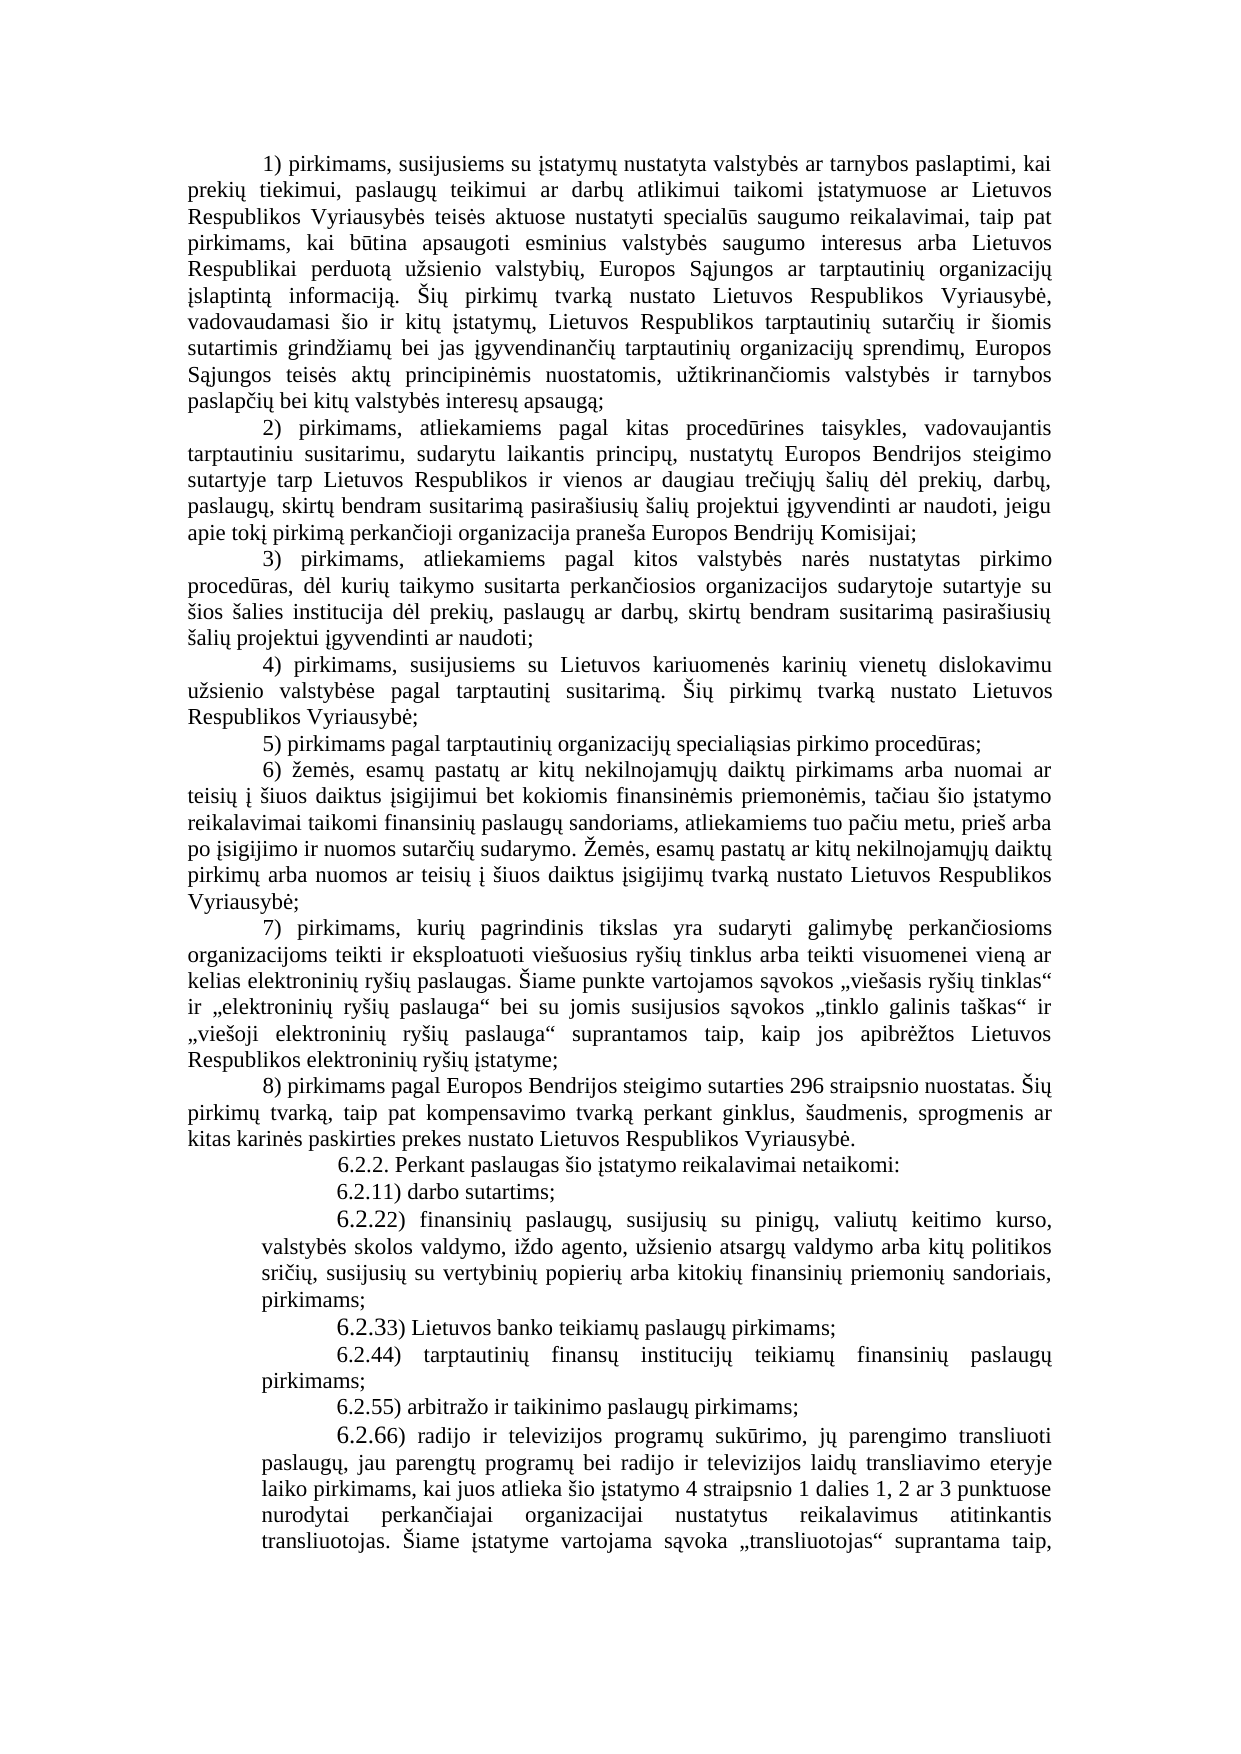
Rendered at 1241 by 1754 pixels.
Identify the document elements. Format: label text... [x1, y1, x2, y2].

subtitle 6) radijo ir televizijos programų sukūrimo, jų parengimo transliuoti paslaugų, jau parengtų programų bei radijo ir televizijos laidų transliavimo eteryje laiko pirkimams, kai juos atlieka šio įstatymo 4 straipsnio 1 dalies 1, 2 ar 3 punktuose nurodytai perkančiajai organizacijai nustatytus reikalavimus atitinkantis transliuotojas. Šiame įstatyme vartojama sąvoka „transliuotojas“ suprantama taip, [187, 1420, 1053, 1554]
subtitle 2) finansinių paslaugų, susijusių su pinigų, valiutų keitimo kurso, valstybės skolos valdymo, iždo agento, užsienio atsargų valdymo arba kitų politikos sričių, susijusių su vertybinių popierių arba kitokių finansinių priemonių sandoriais, pirkimams; [187, 1204, 1053, 1312]
subtitle 2. Perkant paslaugas šio įstatymo reikalavimai netaikomi: [187, 1151, 1053, 1178]
text 1) pirkimams, susijusiems su įstatymų nustatyta valstybės ar tarnybos paslaptimi, kai prekių tiekimui, paslaugų teikimui ar darbų atlikimui taikomi įstatymuose ar Lietuvos Respublikos Vyriausybės teisės aktuose nustatyti specialūs saugumo reikalavimai, taip pat pirkimams, kai būtina apsaugoti esminius valstybės saugumo interesus arba Lietuvos Respublikai perduotą užsienio valstybių, Europos Sąjungos ar tarptautinių organizacijų įslaptintą informaciją. Šių pirkimų tvarką nustato Lietuvos Respublikos Vyriausybė, vadovaudamasi šio ir kitų įstatymų, Lietuvos Respublikos tarptautinių sutarčių ir šiomis sutartimis grindžiamų bei jas įgyvendinančių tarptautinių organizacijų sprendimų, Europos Sąjungos teisės aktų principinėmis nuostatomis, užtikrinančiomis valstybės ir tarnybos paslapčių bei kitų valstybės interesų apsaugą; [187, 150, 1053, 413]
text 4) pirkimams, susijusiems su Lietuvos kariuomenės karinių vienetų dislokavimu užsienio valstybėse pagal tarptautinį susitarimą. Šių pirkimų tvarką nustato Lietuvos Respublikos Vyriausybė; [187, 651, 1053, 730]
subtitle 4) tarptautinių finansų institucijų teikiamų finansinių paslaugų pirkimams; [187, 1341, 1053, 1393]
subtitle 1) darbo sutartims; [187, 1178, 1053, 1204]
subtitle 5) arbitražo ir taikinimo paslaugų pirkimams; [187, 1393, 1053, 1420]
subtitle 3) Lietuvos banko teikiamų paslaugų pirkimams; [187, 1312, 1053, 1341]
text 7) pirkimams, kurių pagrindinis tikslas yra sudaryti galimybę perkančiosioms organizacijoms teikti ir eksploatuoti viešuosius ryšių tinklus arba teikti visuomenei vieną ar kelias elektroninių ryšių paslaugas. Šiame punkte vartojamos sąvokos „viešasis ryšių tinklas“ ir „elektroninių ryšių paslauga“ bei su jomis susijusios sąvokos „tinklo galinis taškas“ ir „viešoji elektroninių ryšių paslauga“ suprantamos taip, kaip jos apibrėžtos Lietuvos Respublikos elektroninių ryšių įstatyme; [187, 914, 1053, 1072]
text 3) pirkimams, atliekamiems pagal kitos valstybės narės nustatytas pirkimo procedūras, dėl kurių taikymo susitarta perkančiosios organizacijos sudarytoje sutartyje su šios šalies institucija dėl prekių, paslaugų ar darbų, skirtų bendram susitarimą pasirašiusių šalių projektui įgyvendinti ar naudoti; [187, 545, 1053, 651]
text 5) pirkimams pagal tarptautinių organizacijų specialiąsias pirkimo procedūras; [187, 730, 1053, 756]
text 6) žemės, esamų pastatų ar kitų nekilnojamųjų daiktų pirkimams arba nuomai ar teisių į šiuos daiktus įsigijimui bet kokiomis finansinėmis priemonėmis, tačiau šio įstatymo reikalavimai taikomi finansinių paslaugų sandoriams, atliekamiems tuo pačiu metu, prieš arba po įsigijimo ir nuomos sutarčių sudarymo. Žemės, esamų pastatų ar kitų nekilnojamųjų daiktų pirkimų arba nuomos ar teisių į šiuos daiktus įsigijimų tvarką nustato Lietuvos Respublikos Vyriausybė; [187, 756, 1053, 914]
text 2) pirkimams, atliekamiems pagal kitas procedūrines taisykles, vadovaujantis tarptautiniu susitarimu, sudarytu laikantis principų, nustatytų Europos Bendrijos steigimo sutartyje tarp Lietuvos Respublikos ir vienos ar daugiau trečiųjų šalių dėl prekių, darbų, paslaugų, skirtų bendram susitarimą pasirašiusių šalių projektui įgyvendinti ar naudoti, jeigu apie tokį pirkimą perkančioji organizacija praneša Europos Bendrijų Komisijai; [187, 413, 1053, 545]
text 8) pirkimams pagal Europos Bendrijos steigimo sutarties 296 straipsnio nuostatas. Šių pirkimų tvarką, taip pat kompensavimo tvarką perkant ginklus, šaudmenis, sprogmenis ar kitas karinės paskirties prekes nustato Lietuvos Respublikos Vyriausybė. [187, 1072, 1053, 1151]
